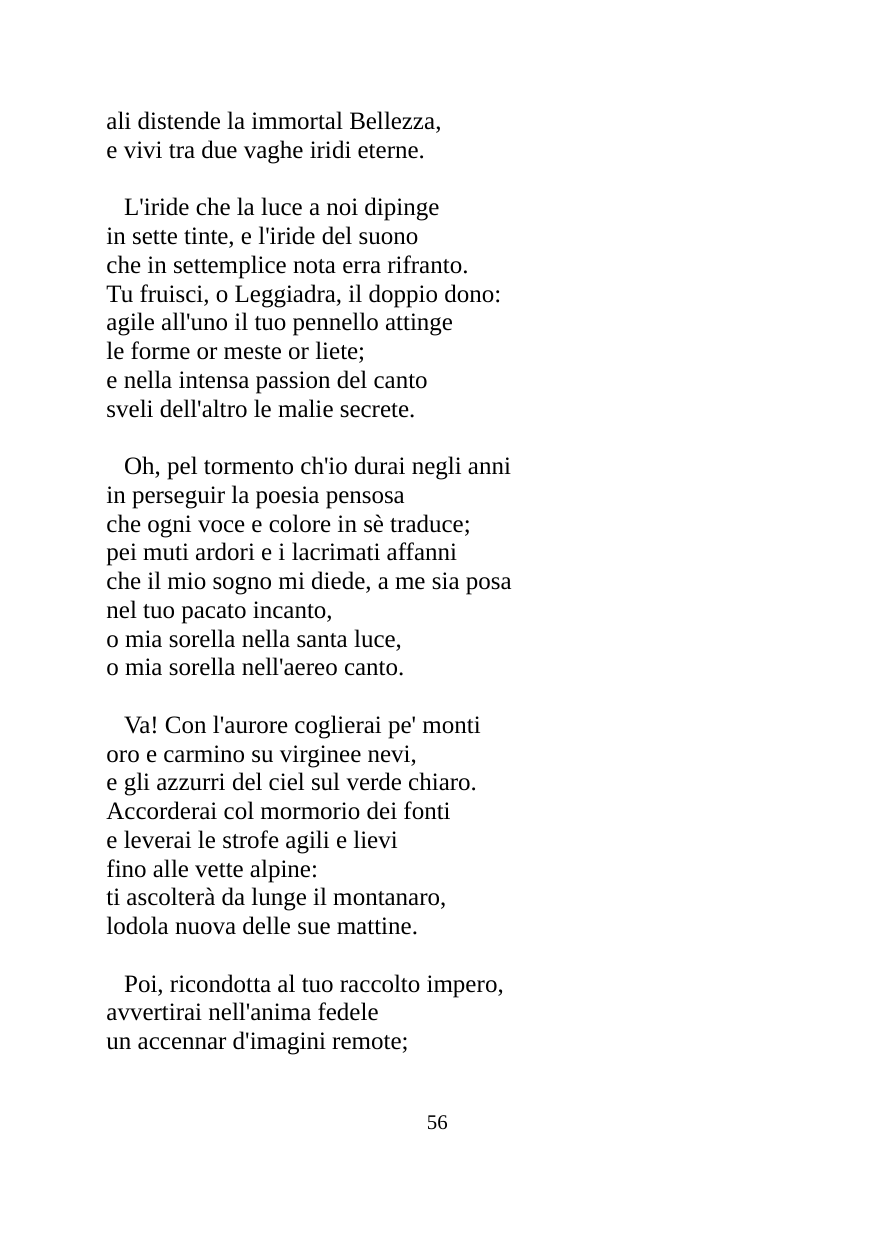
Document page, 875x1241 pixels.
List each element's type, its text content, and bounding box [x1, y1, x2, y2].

text oro e carmino su virginee nevi, [106, 739, 768, 767]
text Va! Con l'aurore coglierai pe' monti [106, 710, 768, 739]
text lodola nuova delle sue mattine. [106, 911, 768, 940]
text in sette tinte, e l'iride del suono [106, 221, 768, 250]
text pei muti ardori e i lacrimati affanni [106, 537, 768, 566]
text ali distende la immortal Bellezza, [106, 106, 768, 135]
text e nella intensa passion del canto [106, 365, 768, 394]
text che il mio sogno mi diede, a me sia posa [106, 566, 768, 595]
text e gli azzurri del ciel sul verde chiaro. [106, 767, 768, 796]
text che ogni voce e colore in sè traduce; [106, 509, 768, 537]
text e vivi tra due vaghe iridi eterne. [106, 135, 768, 164]
text che in settemplice nota erra rifranto. [106, 250, 768, 279]
text avvertirai nell'anima fedele [106, 997, 768, 1026]
text Tu fruisci, o Leggiadra, il doppio dono: [106, 279, 768, 307]
text e leverai le strofe agili e lievi [106, 825, 768, 854]
text nel tuo pacato incanto, [106, 595, 768, 624]
text ti ascolterà da lunge il montanaro, [106, 882, 768, 911]
text Oh, pel tormento ch'io durai negli anni [106, 451, 768, 480]
text Poi, ricondotta al tuo raccolto impero, [106, 969, 768, 997]
text in perseguir la poesia pensosa [106, 480, 768, 509]
text L'iride che la luce a noi dipinge [106, 192, 768, 221]
text agile all'uno il tuo pennello attinge [106, 307, 768, 336]
text fino alle vette alpine: [106, 854, 768, 882]
text le forme or meste or liete; [106, 336, 768, 365]
text un accennar d'imagini remote; [106, 1026, 768, 1055]
text o mia sorella nella santa luce, [106, 624, 768, 652]
text o mia sorella nell'aereo canto. [106, 652, 768, 681]
text Accorderai col mormorio dei fonti [106, 796, 768, 825]
text sveli dell'altro le malie secrete. [106, 394, 768, 422]
